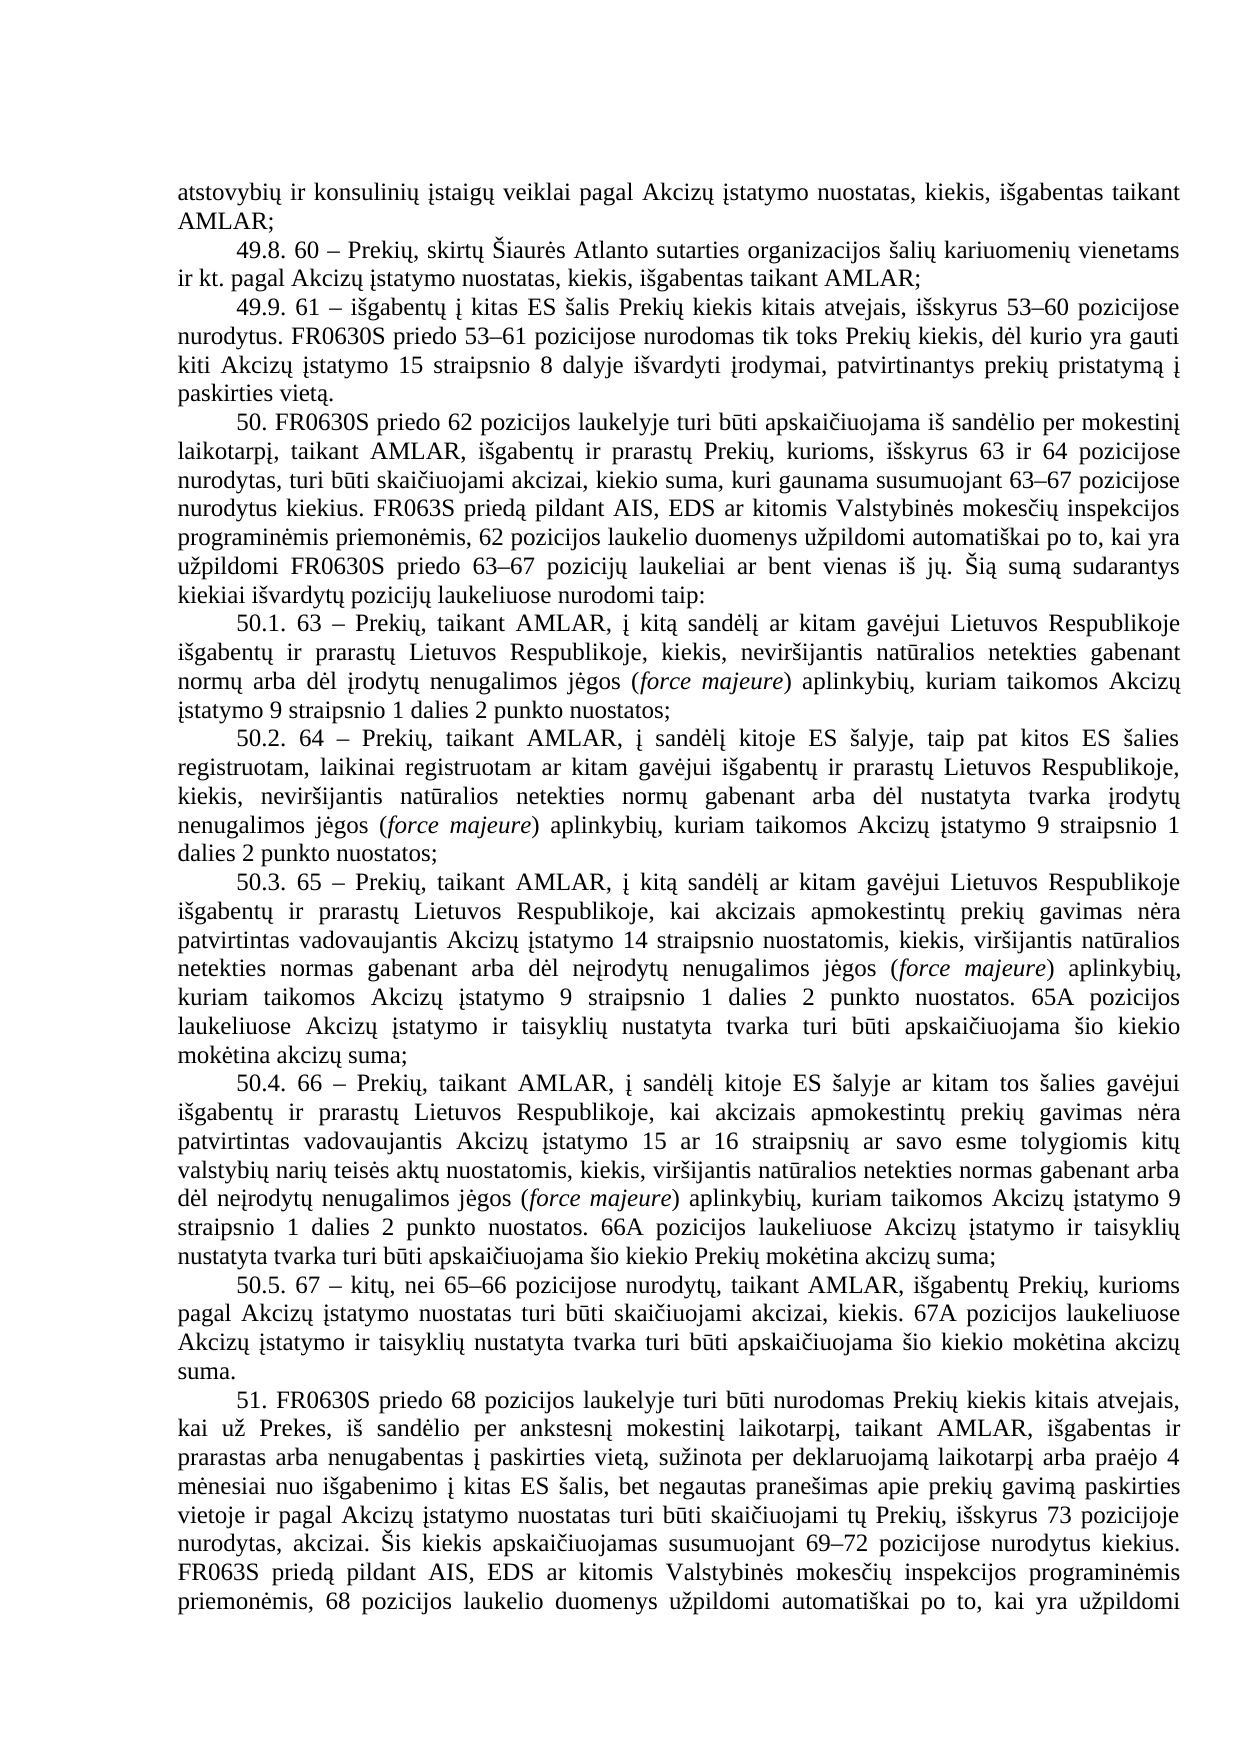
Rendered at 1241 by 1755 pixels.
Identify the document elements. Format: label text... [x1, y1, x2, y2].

text 50.3. 65 – Prekių, taikant AMLAR, į kitą sandėlį ar kitam gavėjui Lietuvos Respublikoje išgabentų ir prarastų Lietuvos Respublikoje, kai akcizais apmokestintų prekių gavimas nėra patvirtintas vadovaujantis Akcizų įstatymo 14 straipsnio nuostatomis, kiekis, viršijantis natūralios netekties normas gabenant arba dėl neįrodytų nenugalimos jėgos (force majeure) aplinkybių, kuriam taikomos Akcizų įstatymo 9 straipsnio 1 dalies 2 punkto nuostatos. 65A pozicijos laukeliuose Akcizų įstatymo ir taisyklių nustatyta tvarka turi būti apskaičiuojama šio kiekio mokėtina akcizų suma; [177, 867, 1181, 1068]
text 51. FR0630S priedo 68 pozicijos laukelyje turi būti nurodomas Prekių kiekis kitais atvejais, kai už Prekes, iš sandėlio per ankstesnį mokestinį laikotarpį, taikant AMLAR, išgabentas ir prarastas arba nenugabentas į paskirties vietą, sužinota per deklaruojamą laikotarpį arba praėjo 4 mėnesiai nuo išgabenimo į kitas ES šalis, bet negautas pranešimas apie prekių gavimą paskirties vietoje ir pagal Akcizų įstatymo nuostatas turi būti skaičiuojami tų Prekių, išskyrus 73 pozicijoje nurodytas, akcizai. Šis kiekis apskaičiuojamas susumuojant 69–72 pozicijose nurodytus kiekius. FR063S priedą pildant AIS, EDS ar kitomis Valstybinės mokesčių inspekcijos programinėmis priemonėmis, 68 pozicijos laukelio duomenys užpildomi automatiškai po to, kai yra užpildomi [177, 1385, 1181, 1615]
text 50.2. 64 – Prekių, taikant AMLAR, į sandėlį kitoje ES šalyje, taip pat kitos ES šalies registruotam, laikinai registruotam ar kitam gavėjui išgabentų ir prarastų Lietuvos Respublikoje, kiekis, neviršijantis natūralios netekties normų gabenant arba dėl nustatyta tvarka įrodytų nenugalimos jėgos (force majeure) aplinkybių, kuriam taikomos Akcizų įstatymo 9 straipsnio 1 dalies 2 punkto nuostatos; [177, 723, 1181, 867]
text 49.8. 60 – Prekių, skirtų Šiaurės Atlanto sutarties organizacijos šalių kariuomenių vienetams ir kt. pagal Akcizų įstatymo nuostatas, kiekis, išgabentas taikant AMLAR; [177, 235, 1181, 292]
text 49.9. 61 – išgabentų į kitas ES šalis Prekių kiekis kitais atvejais, išskyrus 53–60 pozicijose nurodytus. FR0630S priedo 53–61 pozicijose nurodomas tik toks Prekių kiekis, dėl kurio yra gauti kiti Akcizų įstatymo 15 straipsnio 8 dalyje išvardyti įrodymai, patvirtinantys prekių pristatymą į paskirties vietą. [177, 292, 1181, 407]
text 50.1. 63 – Prekių, taikant AMLAR, į kitą sandėlį ar kitam gavėjui Lietuvos Respublikoje išgabentų ir prarastų Lietuvos Respublikoje, kiekis, neviršijantis natūralios netekties gabenant normų arba dėl įrodytų nenugalimos jėgos (force majeure) aplinkybių, kuriam taikomos Akcizų įstatymo 9 straipsnio 1 dalies 2 punkto nuostatos; [177, 608, 1181, 723]
text 50.5. 67 – kitų, nei 65–66 pozicijose nurodytų, taikant AMLAR, išgabentų Prekių, kurioms pagal Akcizų įstatymo nuostatas turi būti skaičiuojami akcizai, kiekis. 67A pozicijos laukeliuose Akcizų įstatymo ir taisyklių nustatyta tvarka turi būti apskaičiuojama šio kiekio mokėtina akcizų suma. [177, 1270, 1181, 1385]
text atstovybių ir konsulinių įstaigų veiklai pagal Akcizų įstatymo nuostatas, kiekis, išgabentas taikant AMLAR; [177, 177, 1181, 235]
text 50.4. 66 – Prekių, taikant AMLAR, į sandėlį kitoje ES šalyje ar kitam tos šalies gavėjui išgabentų ir prarastų Lietuvos Respublikoje, kai akcizais apmokestintų prekių gavimas nėra patvirtintas vadovaujantis Akcizų įstatymo 15 ar 16 straipsnių ar savo esme tolygiomis kitų valstybių narių teisės aktų nuostatomis, kiekis, viršijantis natūralios netekties normas gabenant arba dėl neįrodytų nenugalimos jėgos (force majeure) aplinkybių, kuriam taikomos Akcizų įstatymo 9 straipsnio 1 dalies 2 punkto nuostatos. 66A pozicijos laukeliuose Akcizų įstatymo ir taisyklių nustatyta tvarka turi būti apskaičiuojama šio kiekio Prekių mokėtina akcizų suma; [177, 1068, 1181, 1270]
text 50. FR0630S priedo 62 pozicijos laukelyje turi būti apskaičiuojama iš sandėlio per mokestinį laikotarpį, taikant AMLAR, išgabentų ir prarastų Prekių, kurioms, išskyrus 63 ir 64 pozicijose nurodytas, turi būti skaičiuojami akcizai, kiekio suma, kuri gaunama susumuojant 63–67 pozicijose nurodytus kiekius. FR063S priedą pildant AIS, EDS ar kitomis Valstybinės mokesčių inspekcijos programinėmis priemonėmis, 62 pozicijos laukelio duomenys užpildomi automatiškai po to, kai yra užpildomi FR0630S priedo 63–67 pozicijų laukeliai ar bent vienas iš jų. Šią sumą sudarantys kiekiai išvardytų pozicijų laukeliuose nurodomi taip: [177, 407, 1181, 608]
